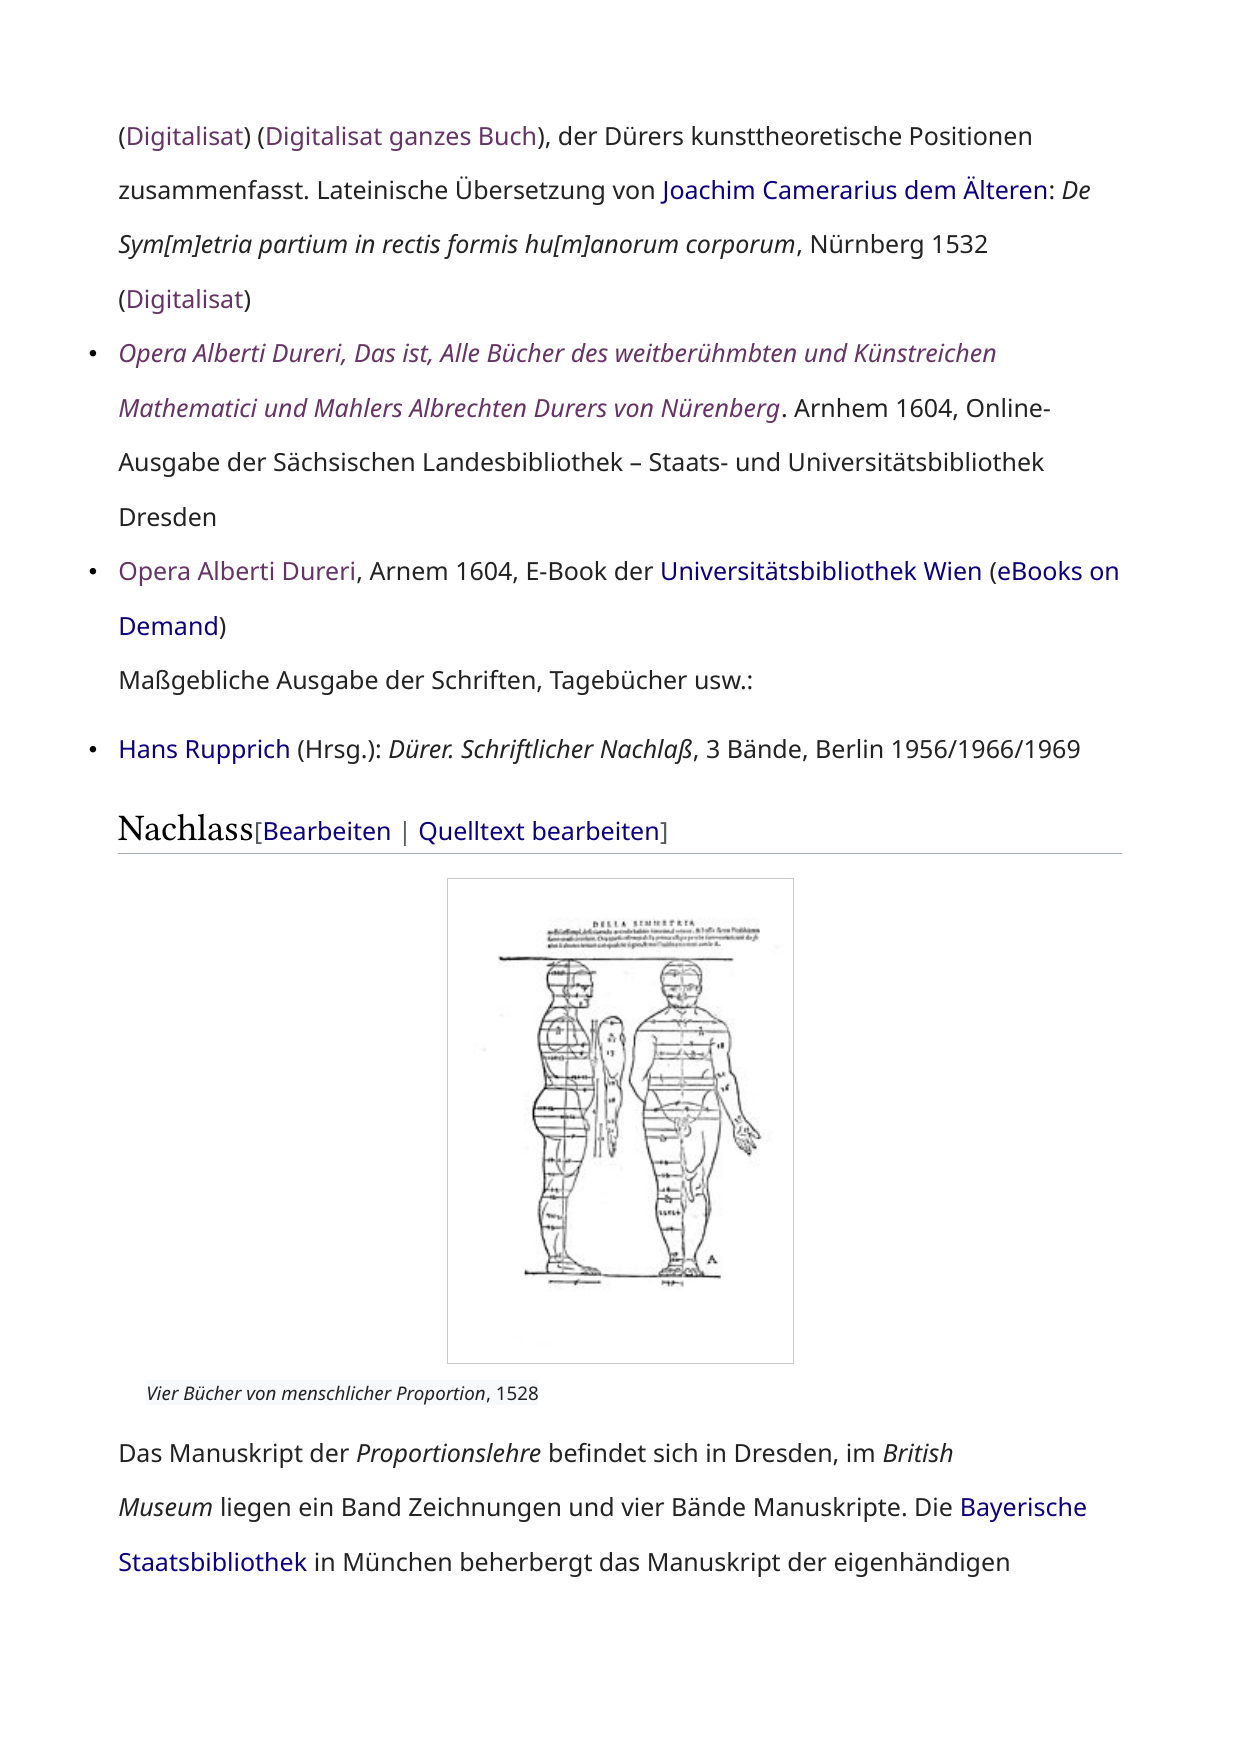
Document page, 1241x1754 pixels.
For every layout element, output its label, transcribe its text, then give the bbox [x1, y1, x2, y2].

text Maßgebliche Ausgabe der Schriften, Tagebücher usw.: [118, 663, 1122, 697]
picture [449, 881, 791, 1360]
list (Digitalisat) (Digitalisat ganzes Buch), der Dürers kunsttheoretische Positionen zusammenfasst. Lateinische Übersetzung von Joachim Camerarius dem Älteren: De Sym[m]etria partium in rectis formis hu[m]anorum corporum, Nürnberg 1532 (Digitalisat) [118, 118, 1122, 316]
list Opera Alberti Dureri, Arnem 1604, E-Book der Universitätsbibliothek Wien (eBooks on Demand) [118, 554, 1122, 642]
text Vier Bücher von menschlicher Proportion, 1528 [123, 1380, 1122, 1405]
text Das Manuskript der Proportionslehre befindet sich in Dresden, im British Museum liegen ein Band Zeichnungen und vier Bände Manuskripte. Die Bayerische Staatsbibliothek in München beherbergt das Manuskript der eigenhändigen [118, 1435, 1122, 1578]
subtitle Nachlass[Bearbeiten | Quelltext bearbeiten] [118, 807, 1122, 853]
list Opera Alberti Dureri, Das ist, Alle Bücher des weitberühmbten und Künstreichen Mathematici und Mahlers Albrechten Durers von Nürenberg. Arnhem 1604, Online-Ausgabe der Sächsischen Landesbibliothek – Staats- und Universitätsbibliothek Dresden [118, 336, 1122, 533]
list Hans Rupprich (Hrsg.): Dürer. Schriftlicher Nachlaß, 3 Bände, Berlin 1956/1966/1969 [118, 732, 1122, 766]
